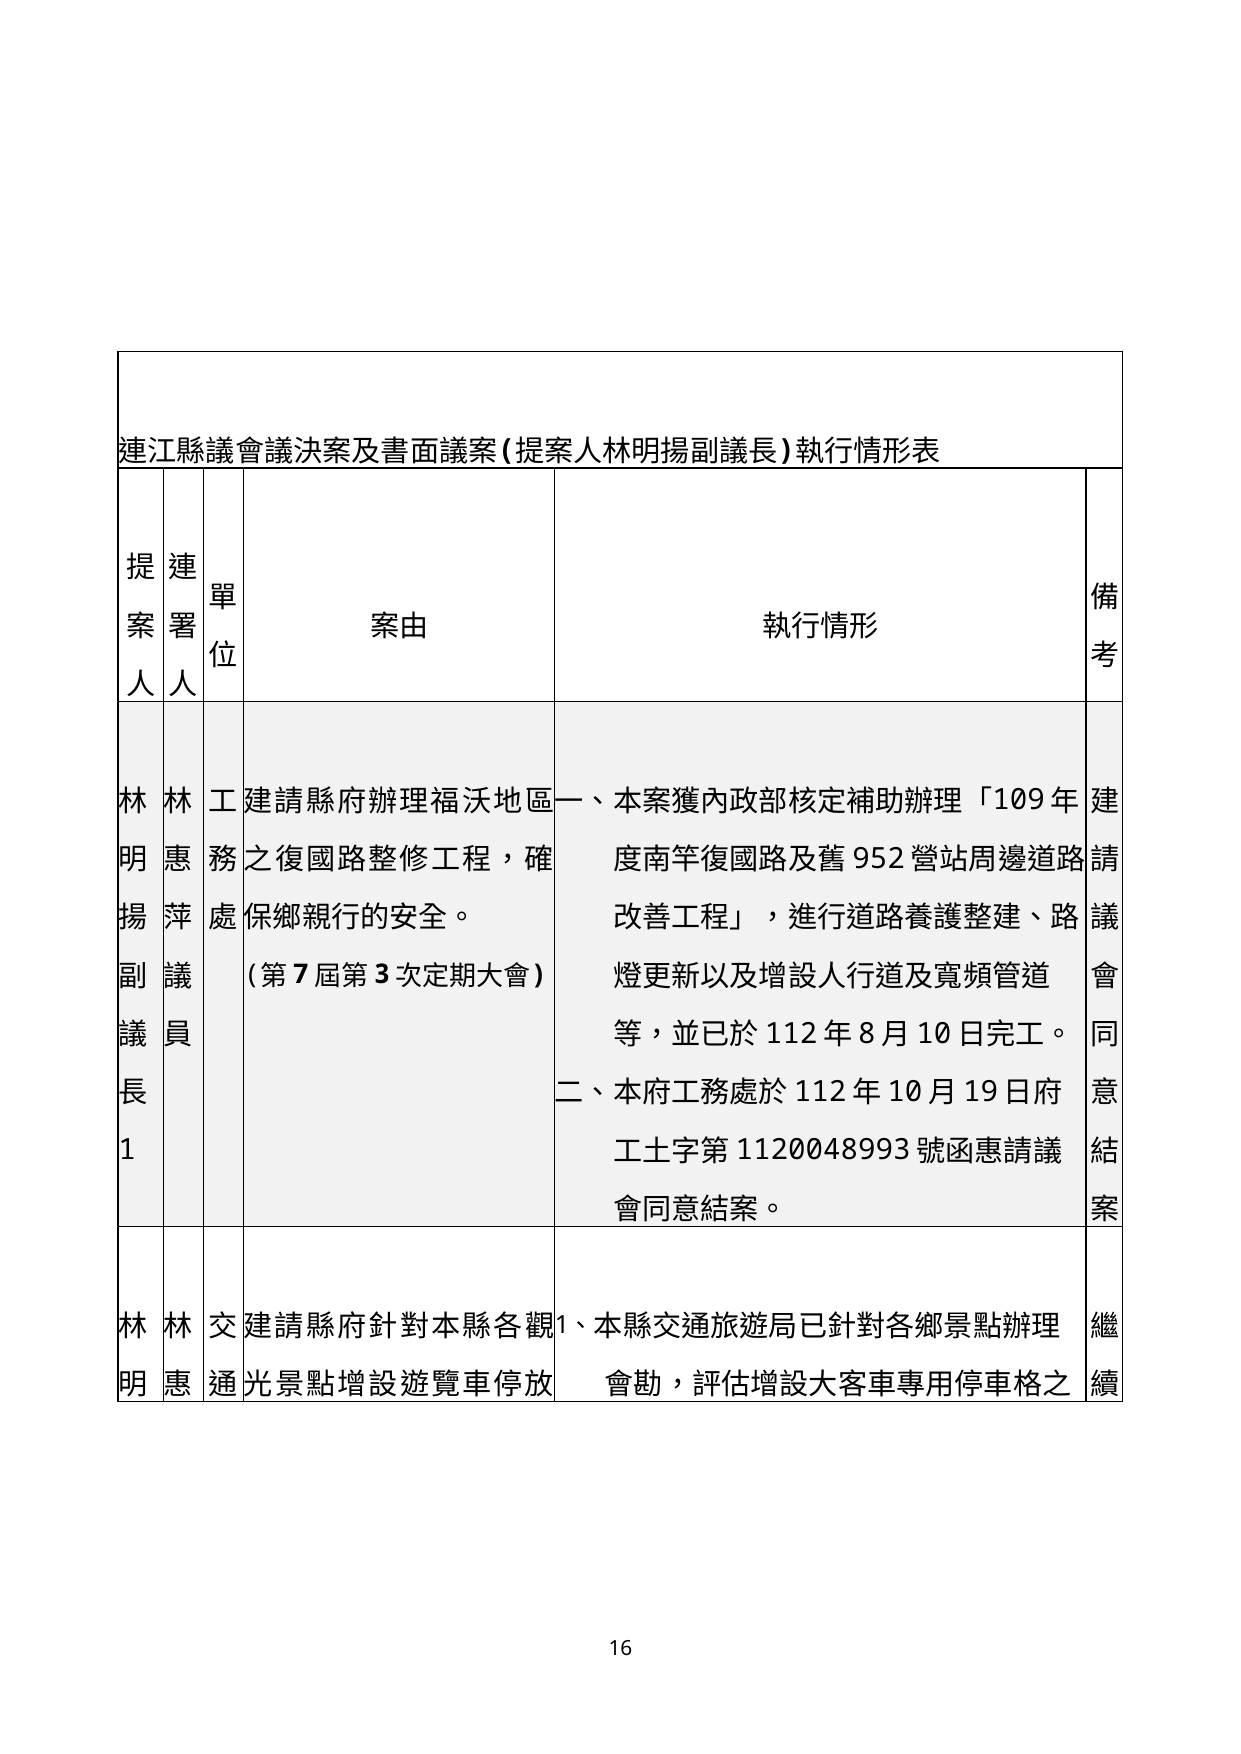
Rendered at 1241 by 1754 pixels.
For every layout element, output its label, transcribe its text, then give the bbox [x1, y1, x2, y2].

table_cell 備考 [1087, 469, 1122, 701]
table_cell 單位 [204, 469, 243, 701]
table_cell 林惠 [164, 1227, 203, 1401]
table_cell 案由 [244, 469, 554, 701]
table_cell 林明 [119, 1227, 163, 1401]
table_cell 連署人 [164, 469, 203, 701]
table_cell 建請議會同意結案 [1087, 702, 1122, 1226]
table_cell 林惠萍議員 [164, 702, 203, 1226]
table_cell 本縣交通旅遊局已針對各鄉景點辦理會勘，評估增設大客車專用停車格之可行性，辦理情形如下： 1. 南竿鄉：已於109年7月17日及109年8月11日於八八坑道週邊、大砲連雲台山及鐵堡等景點辦理會勘，會勘及辦理結果： 八八坑道週邊由南竿航空站增設2格遊覽車停車位。 大砲連周邊已完成重新劃設機車停車位5格、增設大客車停車位2格。 雲台山景點受限於腹地太小，增設車位將影響行車動線及大客車車輛迴轉，暫不劃設。鐵堡景觀改善工程已於110年12月14日竣工，並增設大客車停車位5格。 於110年5月完成連江山莊停車場劃設大客車停車位6席。 於110年12月10日完成介壽獅子市場停車場劃設小型車停車位19格(其中婦幼及身障停車位各佔1格)、機車停車格為40席(其中1席為身障車位)、大客車停車位3席。(6)於112年9月11日於山隴白馬尊王廟旁空地辦理會勘，預計劃設大客車停車位4席、小型車停車位10席。 莒光鄉：已於109年8月28日辦理東莒景點會勘，福正沙灘及大埔石刻周邊已有停車空間，可停放約2台遊覽車，若劃設大客車停車格將造成其他車輛無法停放，爰暫不劃設；神秘小海灣受限於腹地太小及路寬不足，劃設停車格將影響遊覽車會車，暫不劃設。 北竿鄉：已於109年11月9日於北竿遊客中心周邊辦理會勘，經現場勘查僅遊客中心前方廣場腹地空間較足夠，經馬管處研議重新規劃為4至5格大客車停車位之可行性後，因廣場主要供遊客活動、上下車以及遊覽車迴轉使用，另現有汽車停車格主要為遊客中心工作人員車輛停放使用，爰無法劃設遊覽車停車位。坂里村內其餘零星空地皆為私有，且須整地後方可作為大型車輛停放使用，本府將與地主協商可行性後，遊覽車業者再行向地主承租停放，目前規劃芹壁停車場大客車8個，小客車15個，機車20個。 四、東引鄉：已於110年3月18日辦理會勘，經現勘國之北疆景觀平台入口處之腹地足以提供約5台小型巴士停放，且已可滿足遊覽車停車及車輛迴轉需求，爰暫不劃設大客車專用停車格，以避免造成其他車種車輛無法停放。 [555, 1227, 1085, 1401]
table_header 連江縣議會議決案及書面議案(提案人林明揚副議長)執行情形表 [119, 352, 1122, 467]
table_cell 建請縣府辦理福沃地區之復國路整修工程，確保鄉親行的安全。 (第7屆第3次定期大會) [244, 702, 554, 1226]
table_cell 工務處 [204, 702, 243, 1226]
table_cell 建請縣府針對本縣各觀光景點增設遊覽車停放處，確保觀光客上下車安全性，亦避免造成停車問題。 (第7屆第3次定期大會) [244, 1227, 554, 1401]
table_cell 繼續 [1087, 1227, 1122, 1401]
table_cell 執行情形 [555, 469, 1085, 701]
table_cell 一、本案獲內政部核定補助辦理「109年度南竿復國路及舊952營站周邊道路改善工程」，進行道路養護整建、路燈更新以及增設人行道及寬頻管道等，並已於112年8月10日完工。 二、本府工務處於112年10月19日府工土字第1120048993號函惠請議會同意結案。 [555, 702, 1085, 1226]
table_cell 提案人 [119, 469, 163, 701]
table_cell 林明揚副議長 1 [119, 702, 163, 1226]
table_cell 交通 [204, 1227, 243, 1401]
